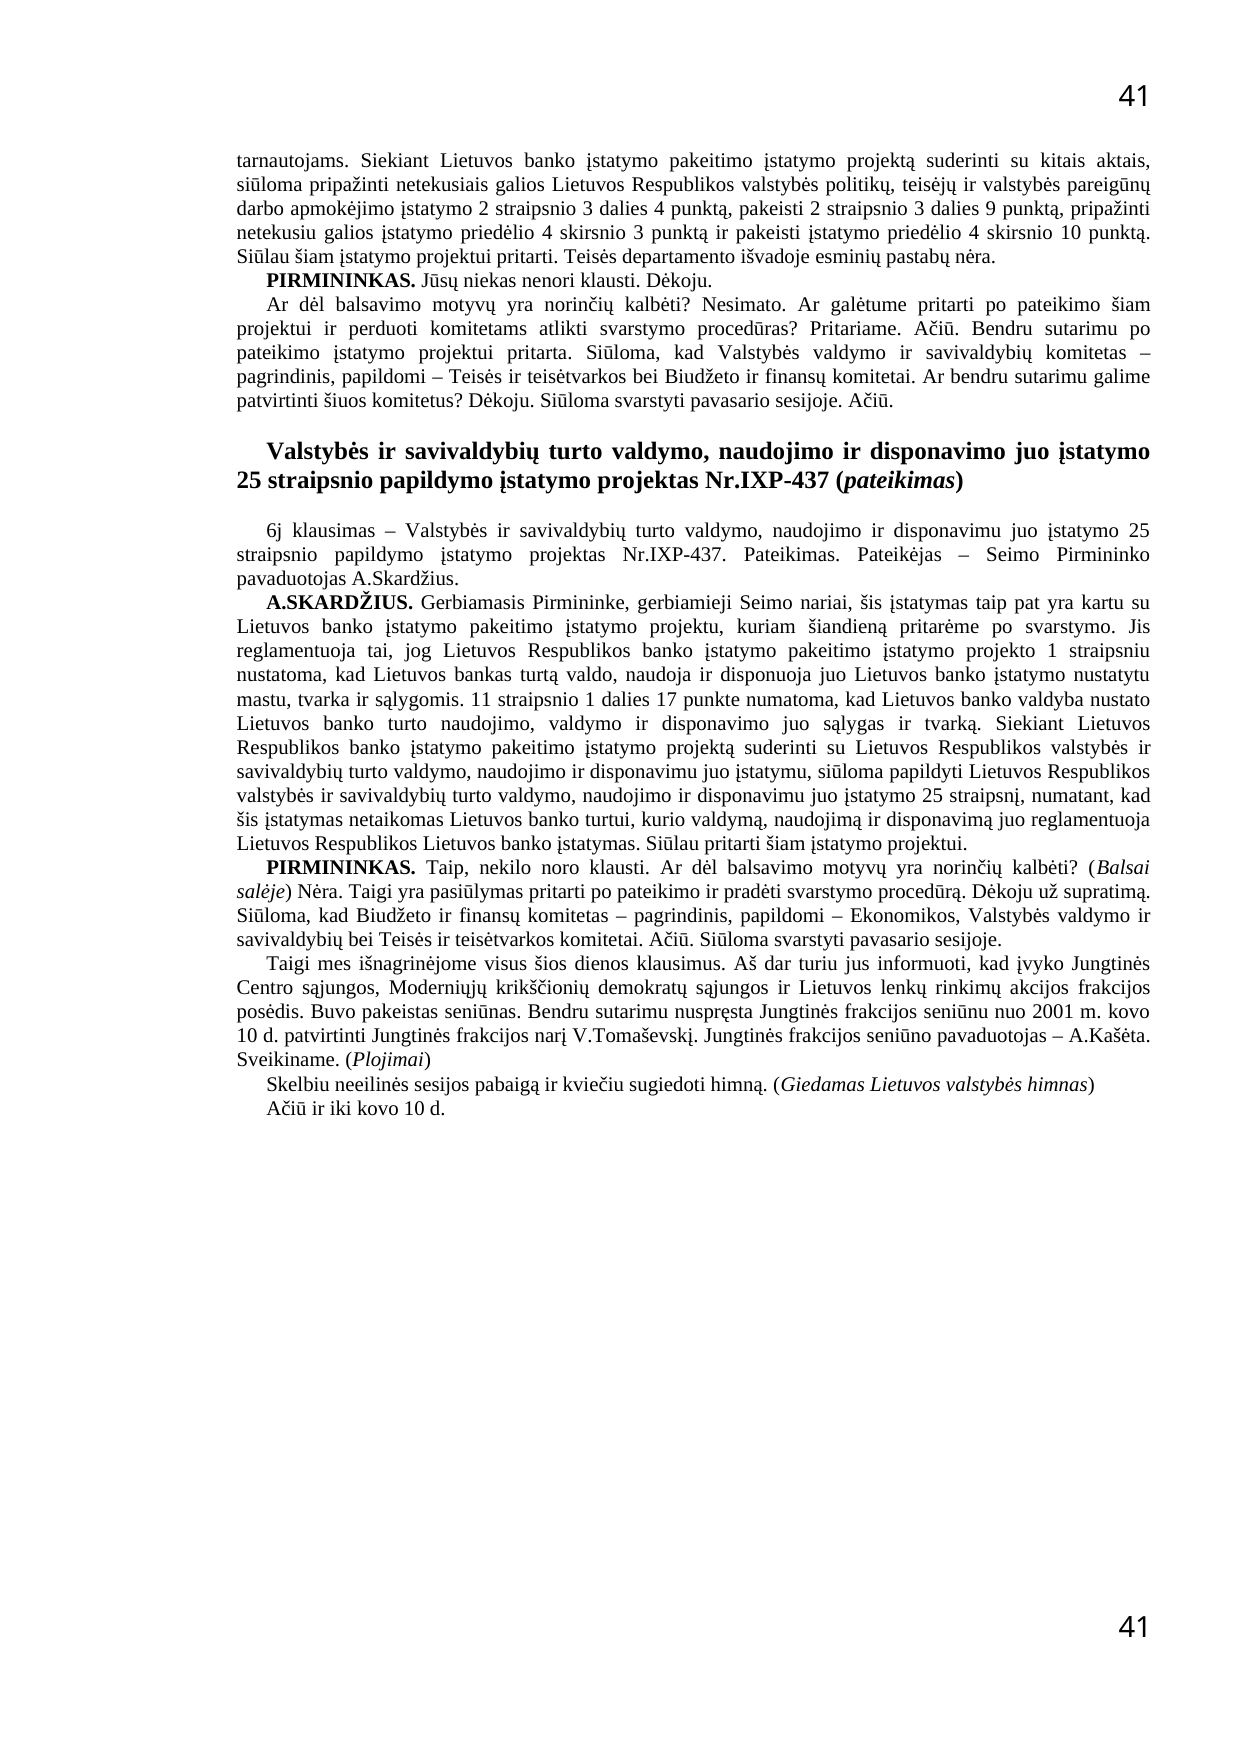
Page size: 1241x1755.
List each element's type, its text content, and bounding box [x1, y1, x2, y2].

text Valstybės ir savivaldybių turto valdymo, naudojimo ir disponavimo juo įstatymo 25 straipsnio papildymo įstatymo projektas Nr.IXP-437 (pateikimas) [236, 436, 1152, 494]
text PIRMININKAS. Jūsų niekas nenori klausti. Dėkoju. [236, 268, 1152, 292]
text 6j klausimas – Valstybės ir savivaldybių turto valdymo, naudojimo ir disponavimu juo įstatymo 25 straipsnio papildymo įstatymo projektas Nr.IXP-437. Pateikimas. Pateikėjas – Seimo Pirmininko pavaduotojas A.Skardžius. [236, 518, 1152, 590]
text A.SKARDŽIUS. Gerbiamasis Pirmininke, gerbiamieji Seimo nariai, šis įstatymas taip pat yra kartu su Lietuvos banko įstatymo pakeitimo įstatymo projektu, kuriam šiandieną pritarėme po svarstymo. Jis reglamentuoja tai, jog Lietuvos Respublikos banko įstatymo pakeitimo įstatymo projekto 1 straipsniu nustatoma, kad Lietuvos bankas turtą valdo, naudoja ir disponuoja juo Lietuvos banko įstatymo nustatytu mastu, tvarka ir sąlygomis. 11 straipsnio 1 dalies 17 punkte numatoma, kad Lietuvos banko valdyba nustato Lietuvos banko turto naudojimo, valdymo ir disponavimo juo sąlygas ir tvarką. Siekiant Lietuvos Respublikos banko įstatymo pakeitimo įstatymo projektą suderinti su Lietuvos Respublikos valstybės ir savivaldybių turto valdymo, naudojimo ir disponavimu juo įstatymu, siūloma papildyti Lietuvos Respublikos valstybės ir savivaldybių turto valdymo, naudojimo ir disponavimu juo įstatymo 25 straipsnį, numatant, kad šis įstatymas netaikomas Lietuvos banko turtui, kurio valdymą, naudojimą ir disponavimą juo reglamentuoja Lietuvos Respublikos Lietuvos banko įstatymas. Siūlau pritarti šiam įstatymo projektui. [236, 590, 1152, 855]
text Taigi mes išnagrinėjome visus šios dienos klausimus. Aš dar turiu jus informuoti, kad įvyko Jungtinės Centro sąjungos, Moderniųjų krikščionių demokratų sąjungos ir Lietuvos lenkų rinkimų akcijos frakcijos posėdis. Buvo pakeistas seniūnas. Bendru sutarimu nuspręsta Jungtinės frakcijos seniūnu nuo 2001 m. kovo 10 d. patvirtinti Jungtinės frakcijos narį V.Tomaševskį. Jungtinės frakcijos seniūno pavaduotojas – A.Kašėta. Sveikiname. (Plojimai) [236, 951, 1152, 1071]
text tarnautojams. Siekiant Lietuvos banko įstatymo pakeitimo įstatymo projektą suderinti su kitais aktais, siūloma pripažinti netekusiais galios Lietuvos Respublikos valstybės politikų, teisėjų ir valstybės pareigūnų darbo apmokėjimo įstatymo 2 straipsnio 3 dalies 4 punktą, pakeisti 2 straipsnio 3 dalies 9 punktą, pripažinti netekusiu galios įstatymo priedėlio 4 skirsnio 3 punktą ir pakeisti įstatymo priedėlio 4 skirsnio 10 punktą. Siūlau šiam įstatymo projektui pritarti. Teisės departamento išvadoje esminių pastabų nėra. [236, 148, 1152, 268]
text Ačiū ir iki kovo 10 d. [236, 1096, 1152, 1119]
text Skelbiu neeilinės sesijos pabaigą ir kviečiu sugiedoti himną. (Giedamas Lietuvos valstybės himnas) [236, 1071, 1152, 1096]
text PIRMININKAS. Taip, nekilo noro klausti. Ar dėl balsavimo motyvų yra norinčių kalbėti? (Balsai salėje) Nėra. Taigi yra pasiūlymas pritarti po pateikimo ir pradėti svarstymo procedūrą. Dėkoju už supratimą. Siūloma, kad Biudžeto ir finansų komitetas – pagrindinis, papildomi – Ekonomikos, Valstybės valdymo ir savivaldybių bei Teisės ir teisėtvarkos komitetai. Ačiū. Siūloma svarstyti pavasario sesijoje. [236, 855, 1152, 951]
text Ar dėl balsavimo motyvų yra norinčių kalbėti? Nesimato. Ar galėtume pritarti po pateikimo šiam projektui ir perduoti komitetams atlikti svarstymo procedūras? Pritariame. Ačiū. Bendru sutarimu po pateikimo įstatymo projektui pritarta. Siūloma, kad Valstybės valdymo ir savivaldybių komitetas – pagrindinis, papildomi – Teisės ir teisėtvarkos bei Biudžeto ir finansų komitetai. Ar bendru sutarimu galime patvirtinti šiuos komitetus? Dėkoju. Siūloma svarstyti pavasario sesijoje. Ačiū. [236, 292, 1152, 412]
